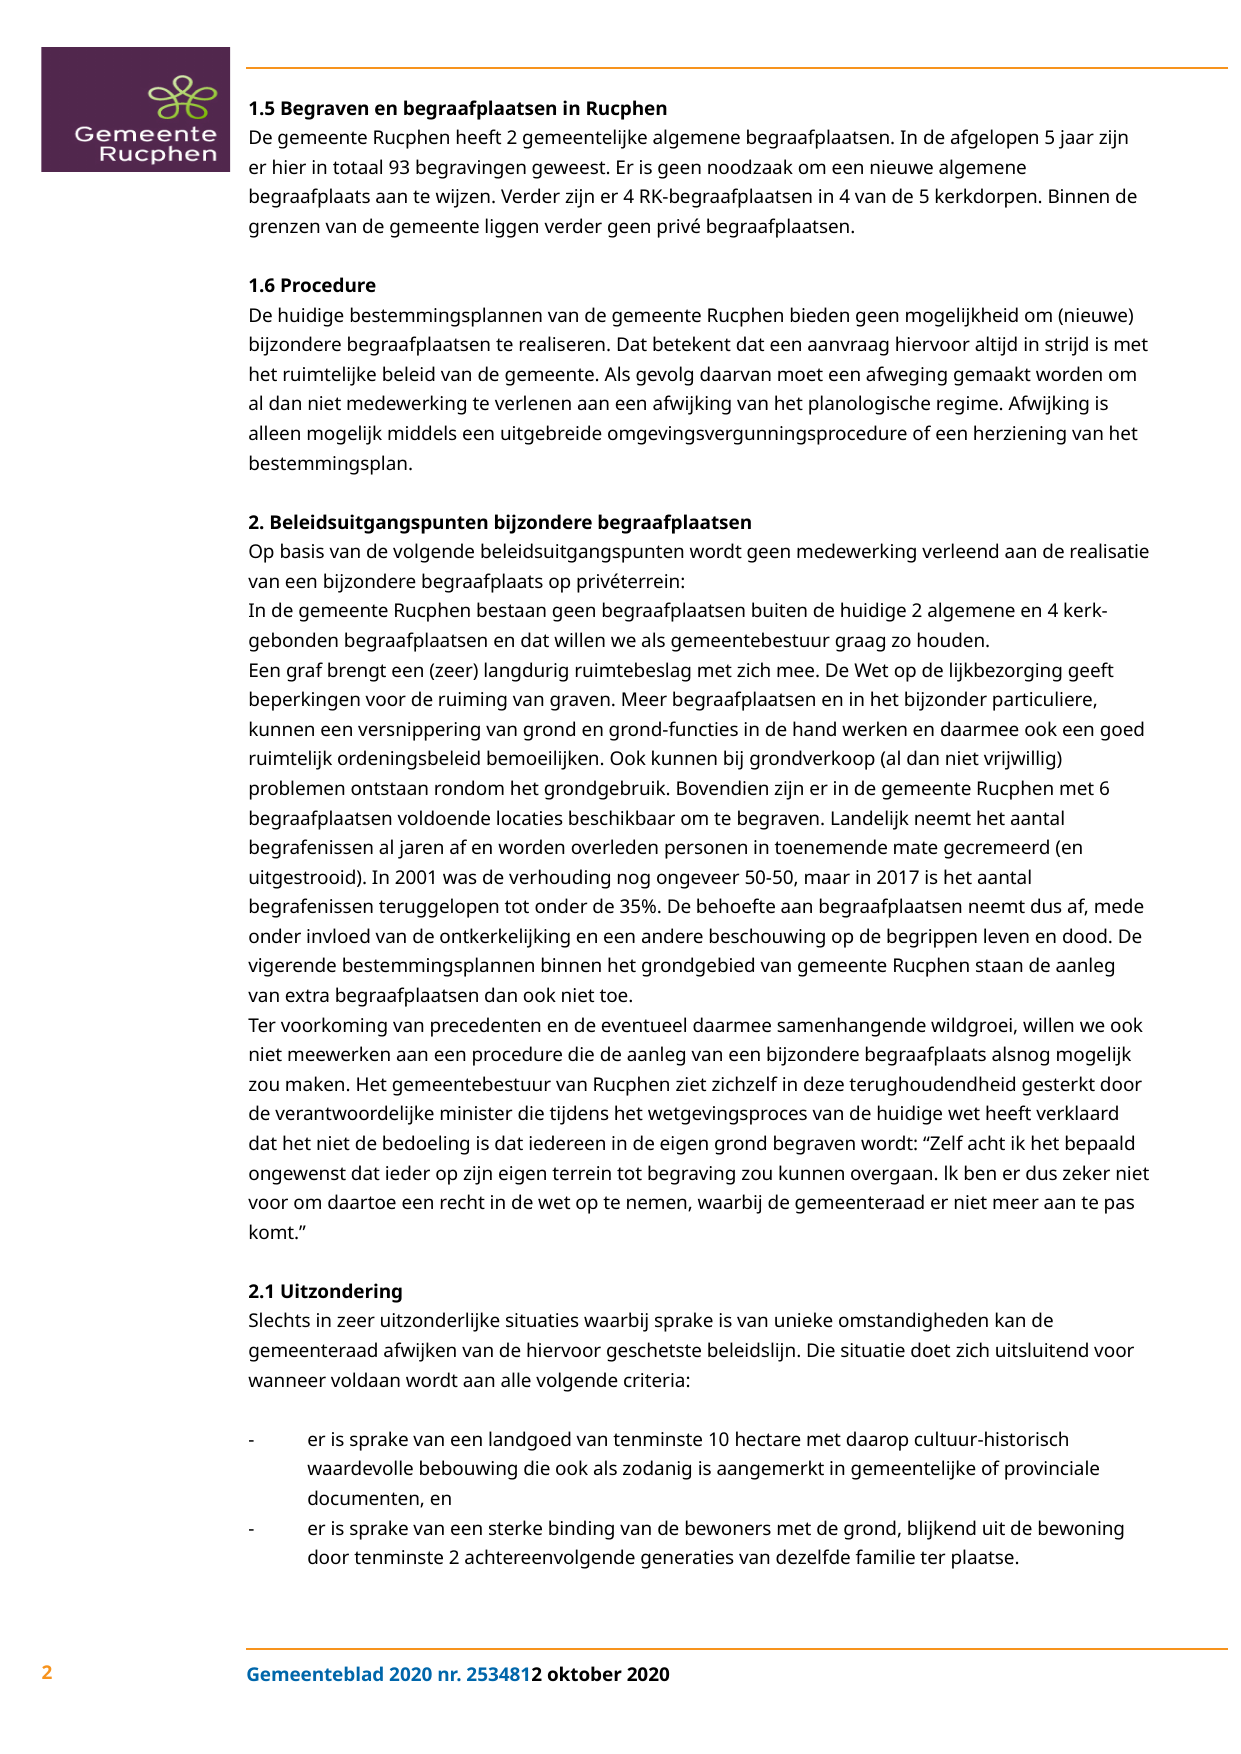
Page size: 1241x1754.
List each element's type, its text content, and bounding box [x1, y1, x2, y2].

text Slechts in zeer uitzonderlijke situaties waarbij sprake is van unieke omstandigheden kan de gemeenteraad afwijken van de hiervoor geschetste beleidslijn. Die situatie doet zich uitsluitend voor wanneer voldaan wordt aan alle volgende criteria: [248, 1308, 1152, 1393]
text In de gemeente Rucphen bestaan geen begraafplaatsen buiten de huidige 2 algemene en 4 kerk-gebonden begraafplaatsen en dat willen we als gemeentebestuur graag zo houden. [248, 598, 1152, 653]
text De gemeente Rucphen heeft 2 gemeentelijke algemene begraafplaatsen. In de afgelopen 5 jaar zijn er hier in totaal 93 begravingen geweest. Er is geen noodzaak om een nieuwe algemene begraafplaats aan te wijzen. Verder zijn er 4 RK-begraafplaatsen in 4 van de 5 kerkdorpen. Binnen de grenzen van de gemeente liggen verder geen privé begraafplaatsen. [248, 124, 1152, 239]
text De huidige bestemmingsplannen van de gemeente Rucphen bieden geen mogelijkheid om (nieuwe) bijzondere begraafplaatsen te realiseren. Dat betekent dat een aanvraag hiervoor altijd in strijd is met het ruimtelijke beleid van de gemeente. Als gevolg daarvan moet een afweging gemaakt worden om al dan niet medewerking te verlenen aan een afwijking van het planologische regime. Afwijking is alleen mogelijk middels een uitgebreide omgevingsvergunningsprocedure of een herziening van het bestemmingsplan. [248, 302, 1152, 476]
picture [41, 47, 231, 172]
text Ter voorkoming van precedenten en de eventueel daarmee samenhangende wildgroei, willen we ook niet meewerken aan een procedure die de aanleg van een bijzondere begraafplaats alsnog mogelijk zou maken. Het gemeentebestuur van Rucphen ziet zichzelf in deze terughoudendheid gesterkt door de verantwoordelijke minister die tijdens het wetgevingsproces van de huidige wet heeft verklaard dat het niet de bedoeling is dat iedereen in de eigen grond begraven wordt: “Zelf acht ik het bepaald ongewenst dat ieder op zijn eigen terrein tot begraving zou kunnen overgaan. lk ben er dus zeker niet voor om daartoe een recht in de wet op te nemen, waarbij de gemeenteraad er niet meer aan te pas komt.” [248, 1012, 1152, 1245]
list er is sprake van een sterke binding van de bewoners met de grond, blijkend uit de bewoning door tenminste 2 achtereenvolgende generaties van dezelfde familie ter plaatse. [248, 1515, 1152, 1570]
text 2.1 Uitzondering [248, 1278, 1152, 1304]
text 1.6 Procedure [248, 272, 1152, 298]
text 2. Beleidsuitgangspunten bijzondere begraafplaatsen [248, 509, 1152, 535]
text Een graf brengt een (zeer) langdurig ruimtebeslag met zich mee. De Wet op de lijkbezorging geeft beperkingen voor de ruiming van graven. Meer begraafplaatsen en in het bijzonder particuliere, kunnen een versnippering van grond en grond-functies in de hand werken en daarmee ook een goed ruimtelijk ordeningsbeleid bemoeilijken. Ook kunnen bij grondverkoop (al dan niet vrijwillig) problemen ontstaan rondom het grondgebruik. Bovendien zijn er in de gemeente Rucphen met 6 begraafplaatsen voldoende locaties beschikbaar om te begraven. Landelijk neemt het aantal begrafenissen al jaren af en worden overleden personen in toenemende mate gecremeerd (en uitgestrooid). In 2001 was de verhouding nog ongeveer 50-50, maar in 2017 is het aantal begrafenissen teruggelopen tot onder de 35%. De behoefte aan begraafplaatsen neemt dus af, mede onder invloed van de ontkerkelijking en een andere beschouwing op de begrippen leven en dood. De vigerende bestemmingsplannen binnen het grondgebied van gemeente Rucphen staan de aanleg van extra begraafplaatsen dan ook niet toe. [248, 657, 1152, 1008]
text 1.5 Begraven en begraafplaatsen in Rucphen [248, 95, 1152, 121]
text Op basis van de volgende beleidsuitgangspunten wordt geen medewerking verleend aan de realisatie van een bijzondere begraafplaats op privéterrein: [248, 538, 1152, 594]
list er is sprake van een landgoed van tenminste 10 hectare met daarop cultuur-historisch waardevolle bebouwing die ook als zodanig is aangemerkt in gemeentelijke of provinciale documenten, en [248, 1426, 1152, 1511]
